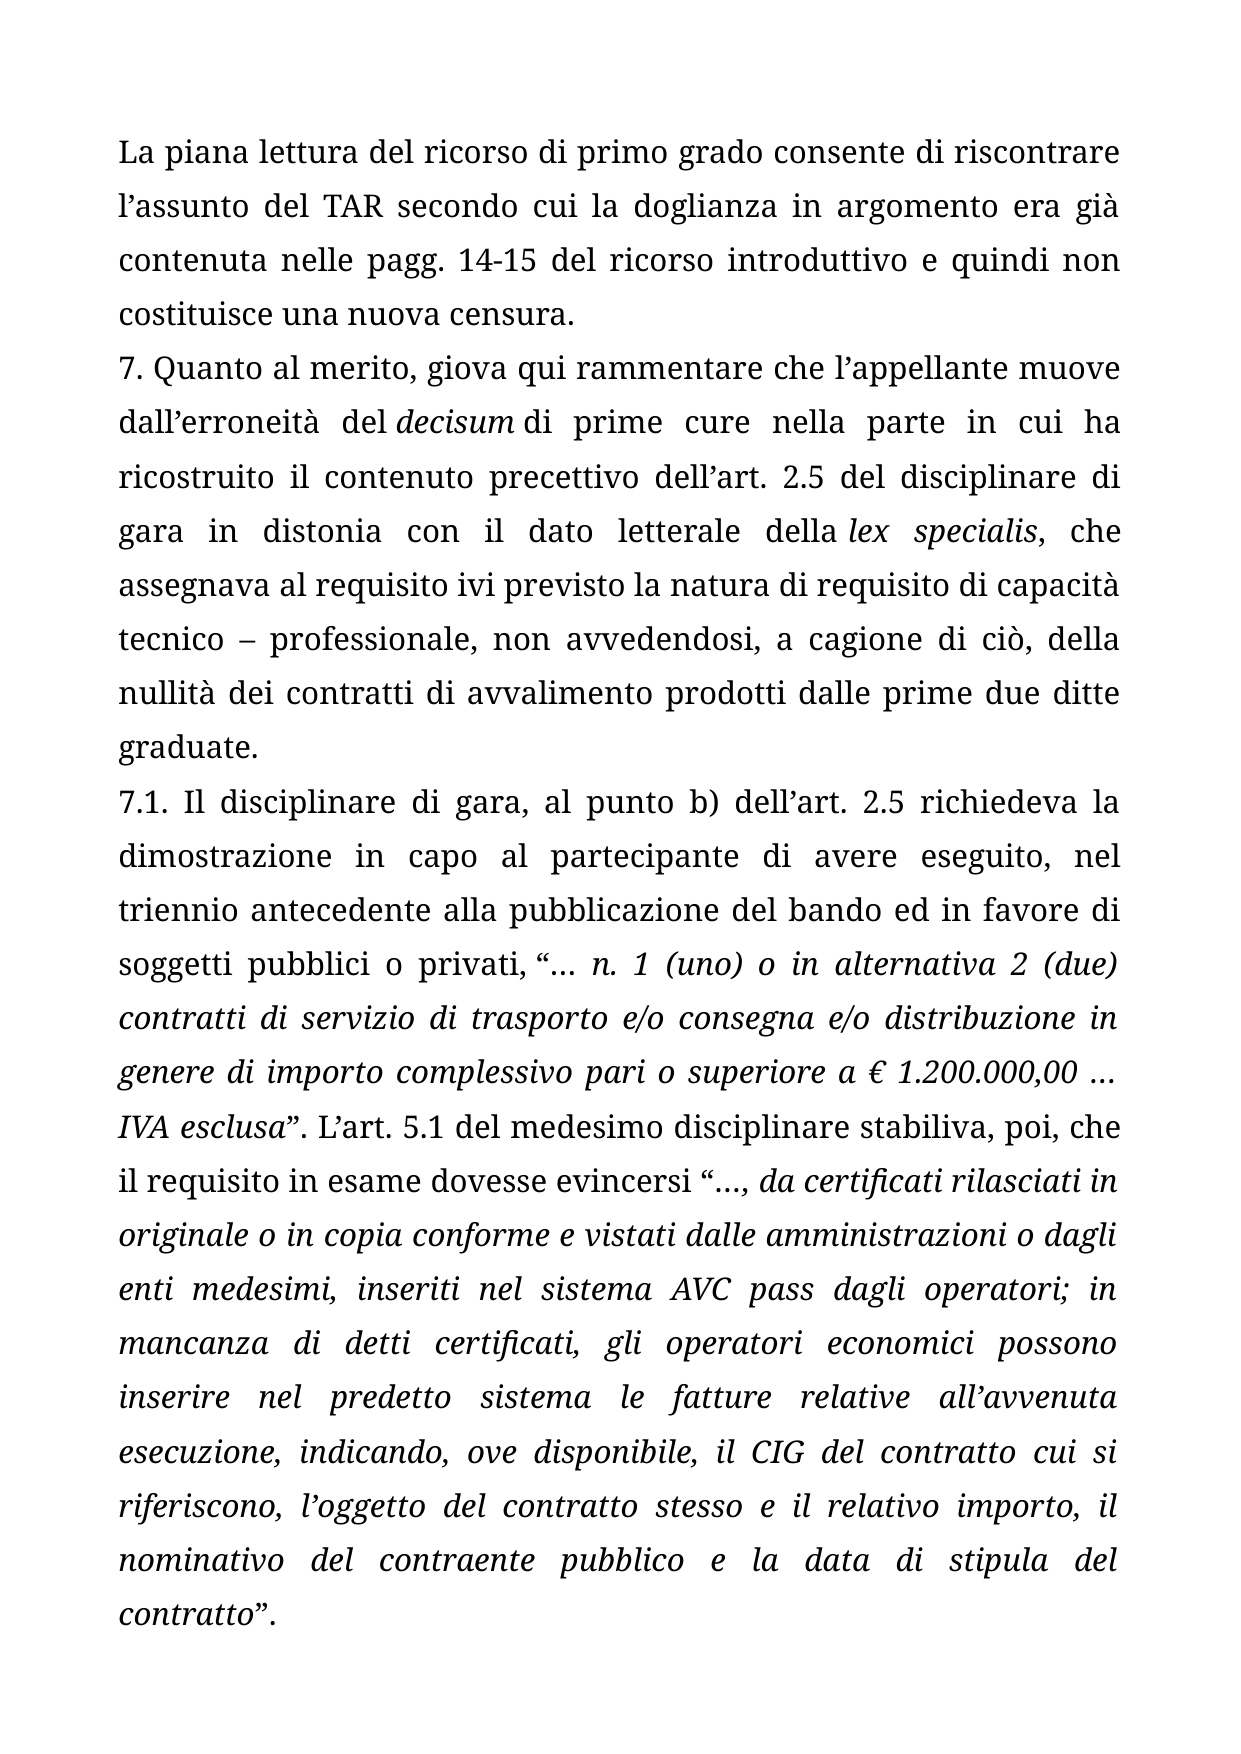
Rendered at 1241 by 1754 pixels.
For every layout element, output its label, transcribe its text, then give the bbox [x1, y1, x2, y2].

text 7. Quanto al merito, giova qui rammentare che l’appellante muove dall’erroneità del decisum di prime cure nella parte in cui ha ricostruito il contenuto precettivo dell’art. 2.5 del disciplinare di gara in distonia con il dato letterale della lex specialis, che assegnava al requisito ivi previsto la natura di requisito di capacità tecnico – professionale, non avvedendosi, a cagione di ciò, della nullità dei contratti di avvalimento prodotti dalle prime due ditte graduate. [118, 335, 1122, 768]
text 7.1. Il disciplinare di gara, al punto b) dell’art. 2.5 richiedeva la dimostrazione in capo al partecipante di avere eseguito, nel triennio antecedente alla pubblicazione del bando ed in favore di soggetti pubblici o privati, “… n. 1 (uno) o in alternativa 2 (due) contratti di servizio di trasporto e/o consegna e/o distribuzione in genere di importo complessivo pari o superiore a € 1.200.000,00 … IVA esclusa”. L’art. 5.1 del medesimo disciplinare stabiliva, poi, che il requisito in esame dovesse evincersi “…, da certificati rilasciati in originale o in copia conforme e vistati dalle amministrazioni o dagli enti medesimi, inseriti nel sistema AVC pass dagli operatori; in mancanza di detti certificati, gli operatori economici possono inserire nel predetto sistema le fatture relative all’avvenuta esecuzione, indicando, ove disponibile, il CIG del contratto cui si riferiscono, l’oggetto del contratto stesso e il relativo importo, il nominativo del contraente pubblico e la data di stipula del contratto”. [118, 768, 1122, 1635]
text La piana lettura del ricorso di primo grado consente di riscontrare l’assunto del TAR secondo cui la doglianza in argomento era già contenuta nelle pagg. 14-15 del ricorso introduttivo e quindi non costituisce una nuova censura. [118, 118, 1122, 335]
